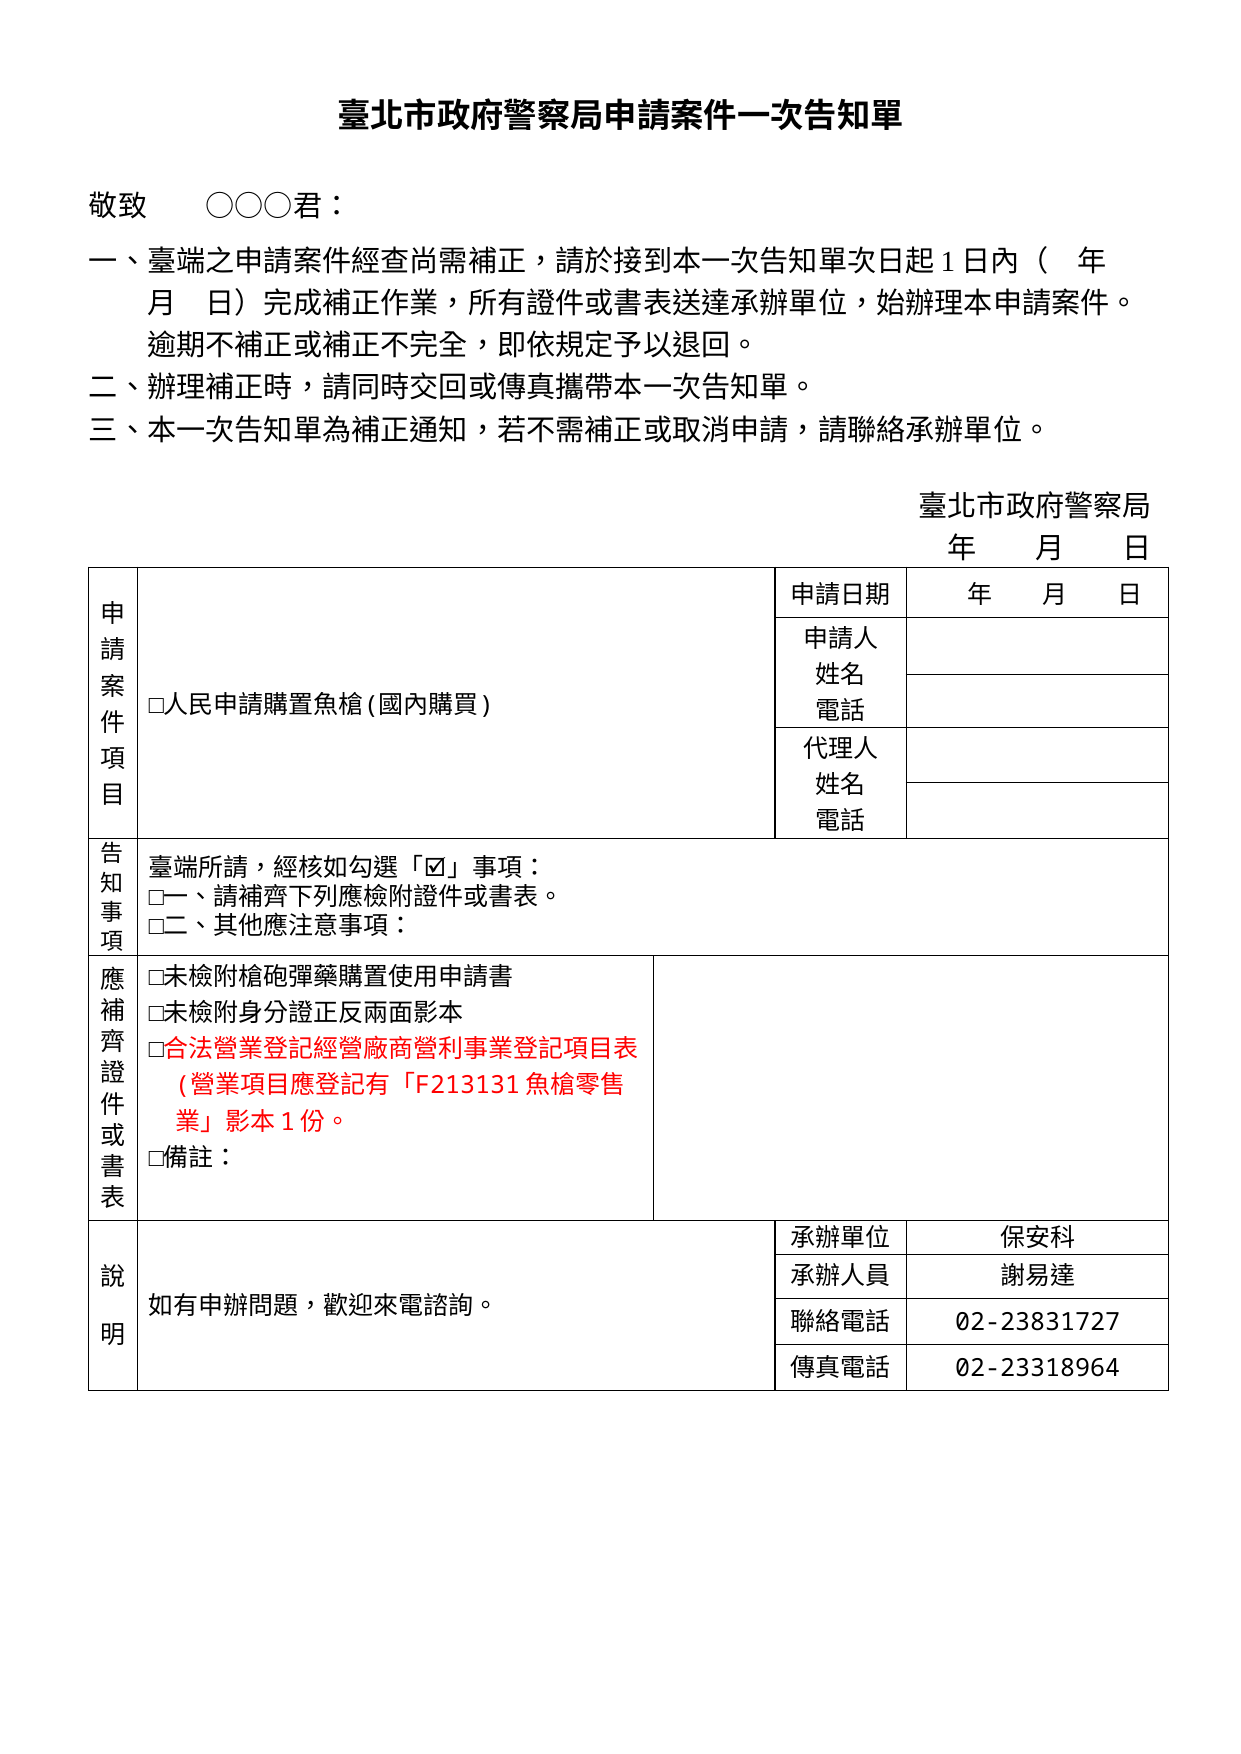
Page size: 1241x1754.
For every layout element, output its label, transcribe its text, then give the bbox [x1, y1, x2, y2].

table_cell [907, 783, 1168, 837]
text 一、臺端之申請案件經查尚需補正，請於接到本一次告知單次日起1日內（ 年 月 日）完成補正作業，所有證件或書表送達承辦單位，始辦理本申請案件。逾期不補正或補正不完全，即依規定予以退回。 [89, 237, 1152, 364]
table_cell 謝易達 [907, 1255, 1168, 1298]
table_header 申 請 案 件 項目 [89, 568, 137, 837]
table_cell [907, 728, 1168, 782]
table_cell 傳真電話 [776, 1345, 906, 1389]
table_cell 申請人 姓名 電話 [776, 618, 906, 727]
table_cell [654, 956, 1168, 1220]
table_cell 臺端所請，經核如勾選「」事項： □一、請補齊下列應檢附證件或書表。 □二、其他應注意事項： [138, 839, 1168, 955]
text 臺北市政府警察局申請案件一次告知單 [89, 89, 1152, 137]
table_cell □未檢附槍砲彈藥購置使用申請書 □未檢附身分證正反兩面影本 □合法營業登記經營廠商營利事業登記項目表(營業項目應登記有「F213131魚槍零售業」影本1份。 □備註： [138, 956, 653, 1220]
text 年 月 日 [89, 524, 1152, 567]
table_cell 保安科 [907, 1221, 1168, 1253]
text 三、本一次告知單為補正通知，若不需補正或取消申請，請聯絡承辦單位。 [89, 406, 1152, 448]
table_cell [907, 675, 1168, 727]
text 臺北市政府警察局 [89, 482, 1152, 524]
table_header 年 月 日 [907, 568, 1168, 617]
table_cell 說 明 [89, 1221, 137, 1389]
table_cell [907, 618, 1168, 673]
text 敬致 ○○○君： [89, 182, 1152, 224]
table_cell 02-23831727 [907, 1299, 1168, 1344]
table_cell 如有申辦問題，歡迎來電諮詢。 [138, 1221, 774, 1389]
text 二、辦理補正時，請同時交回或傳真攜帶本一次告知單。 [89, 364, 1152, 406]
table_header □人民申請購置魚槍(國內購買) [138, 568, 774, 837]
table_header 申請日期 [776, 568, 906, 617]
table_cell 承辦單位 [776, 1221, 906, 1253]
table_cell 告 知 事 項 [89, 839, 137, 955]
table_cell 承辦人員 [776, 1255, 906, 1298]
table_cell 應補齊 證 件 或書表 [89, 956, 137, 1220]
table_cell 02-23318964 [907, 1345, 1168, 1389]
table_cell 聯絡電話 [776, 1299, 906, 1344]
table_cell 代理人 姓名 電話 [776, 728, 906, 837]
